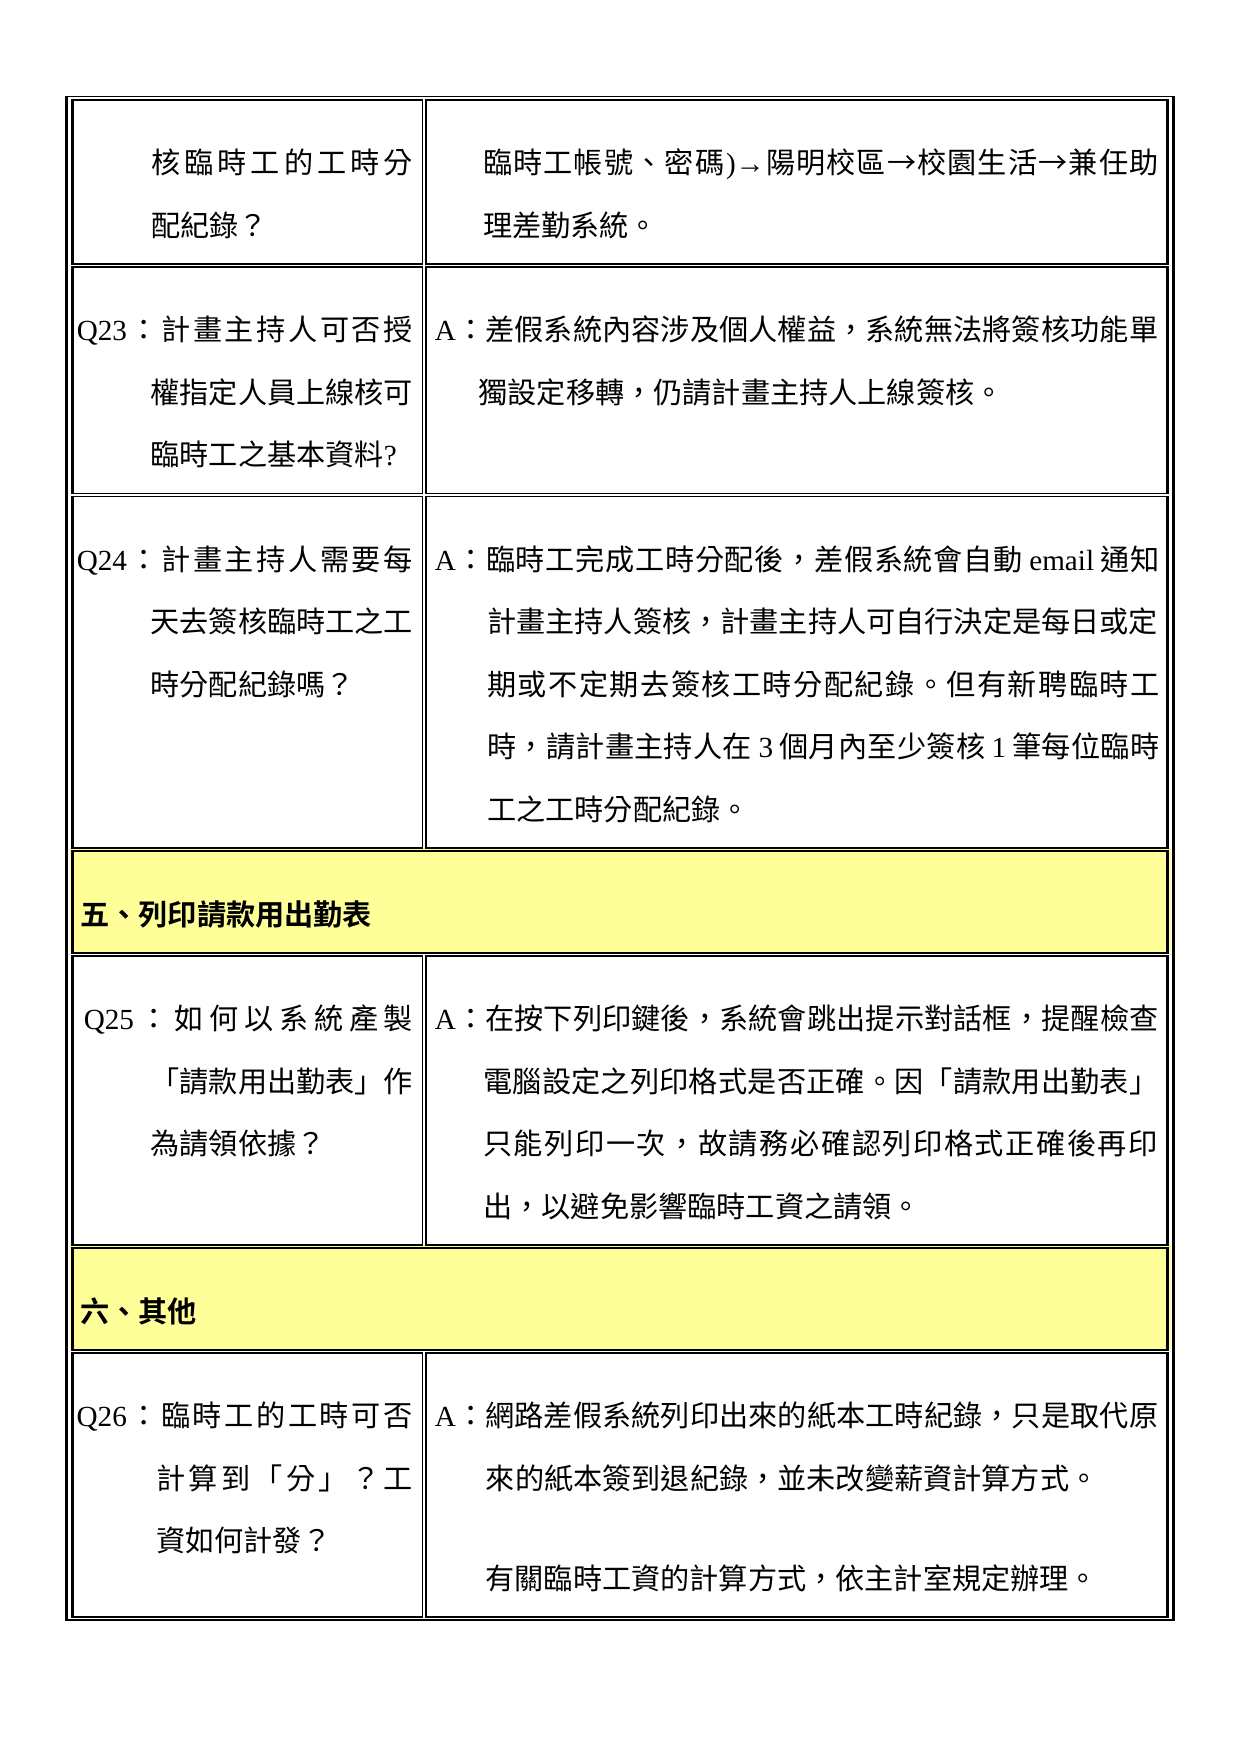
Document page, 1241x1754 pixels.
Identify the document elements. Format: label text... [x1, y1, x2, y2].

table_cell Q26：臨時工的工時可否計算到「分」？工資如何計發？ [74, 1354, 422, 1616]
table_cell Q25：如何以系統產製「請款用出勤表」作為請領依據？ [74, 957, 422, 1244]
table_cell 臨時工帳號、密碼)→陽明校區→校園生活→兼任助理差勤系統。 [427, 101, 1166, 263]
table_cell A：臨時工完成工時分配後，差假系統會自動email通知計畫主持人簽核，計畫主持人可自行決定是每日或定期或不定期去簽核工時分配紀錄。但有新聘臨時工時，請計畫主持人在3個月內至少簽核1筆每位臨時工之工時分配紀錄。 [427, 497, 1166, 847]
table_cell A：在按下列印鍵後，系統會跳出提示對話框，提醒檢查電腦設定之列印格式是否正確。因「請款用出勤表」只能列印一次，故請務必確認列印格式正確後再印出，以避免影響臨時工資之請領。 [427, 957, 1166, 1244]
table_cell 核臨時工的工時分配紀錄？ [74, 101, 422, 263]
table_cell A：差假系統內容涉及個人權益，系統無法將簽核功能單獨設定移轉，仍請計畫主持人上線簽核。 [427, 268, 1166, 493]
table_cell Q23：計畫主持人可否授權指定人員上線核可臨時工之基本資料? [74, 268, 422, 493]
table_cell 六、其他 [74, 1249, 1166, 1349]
table_cell A：網路差假系統列印出來的紙本工時紀錄，只是取代原來的紙本簽到退紀錄，並未改變薪資計算方式。 有關臨時工資的計算方式，依主計室規定辦理。 [427, 1354, 1166, 1616]
table_cell Q24：計畫主持人需要每天去簽核臨時工之工時分配紀錄嗎？ [74, 497, 422, 847]
table_cell 五、列印請款用出勤表 [74, 852, 1166, 952]
